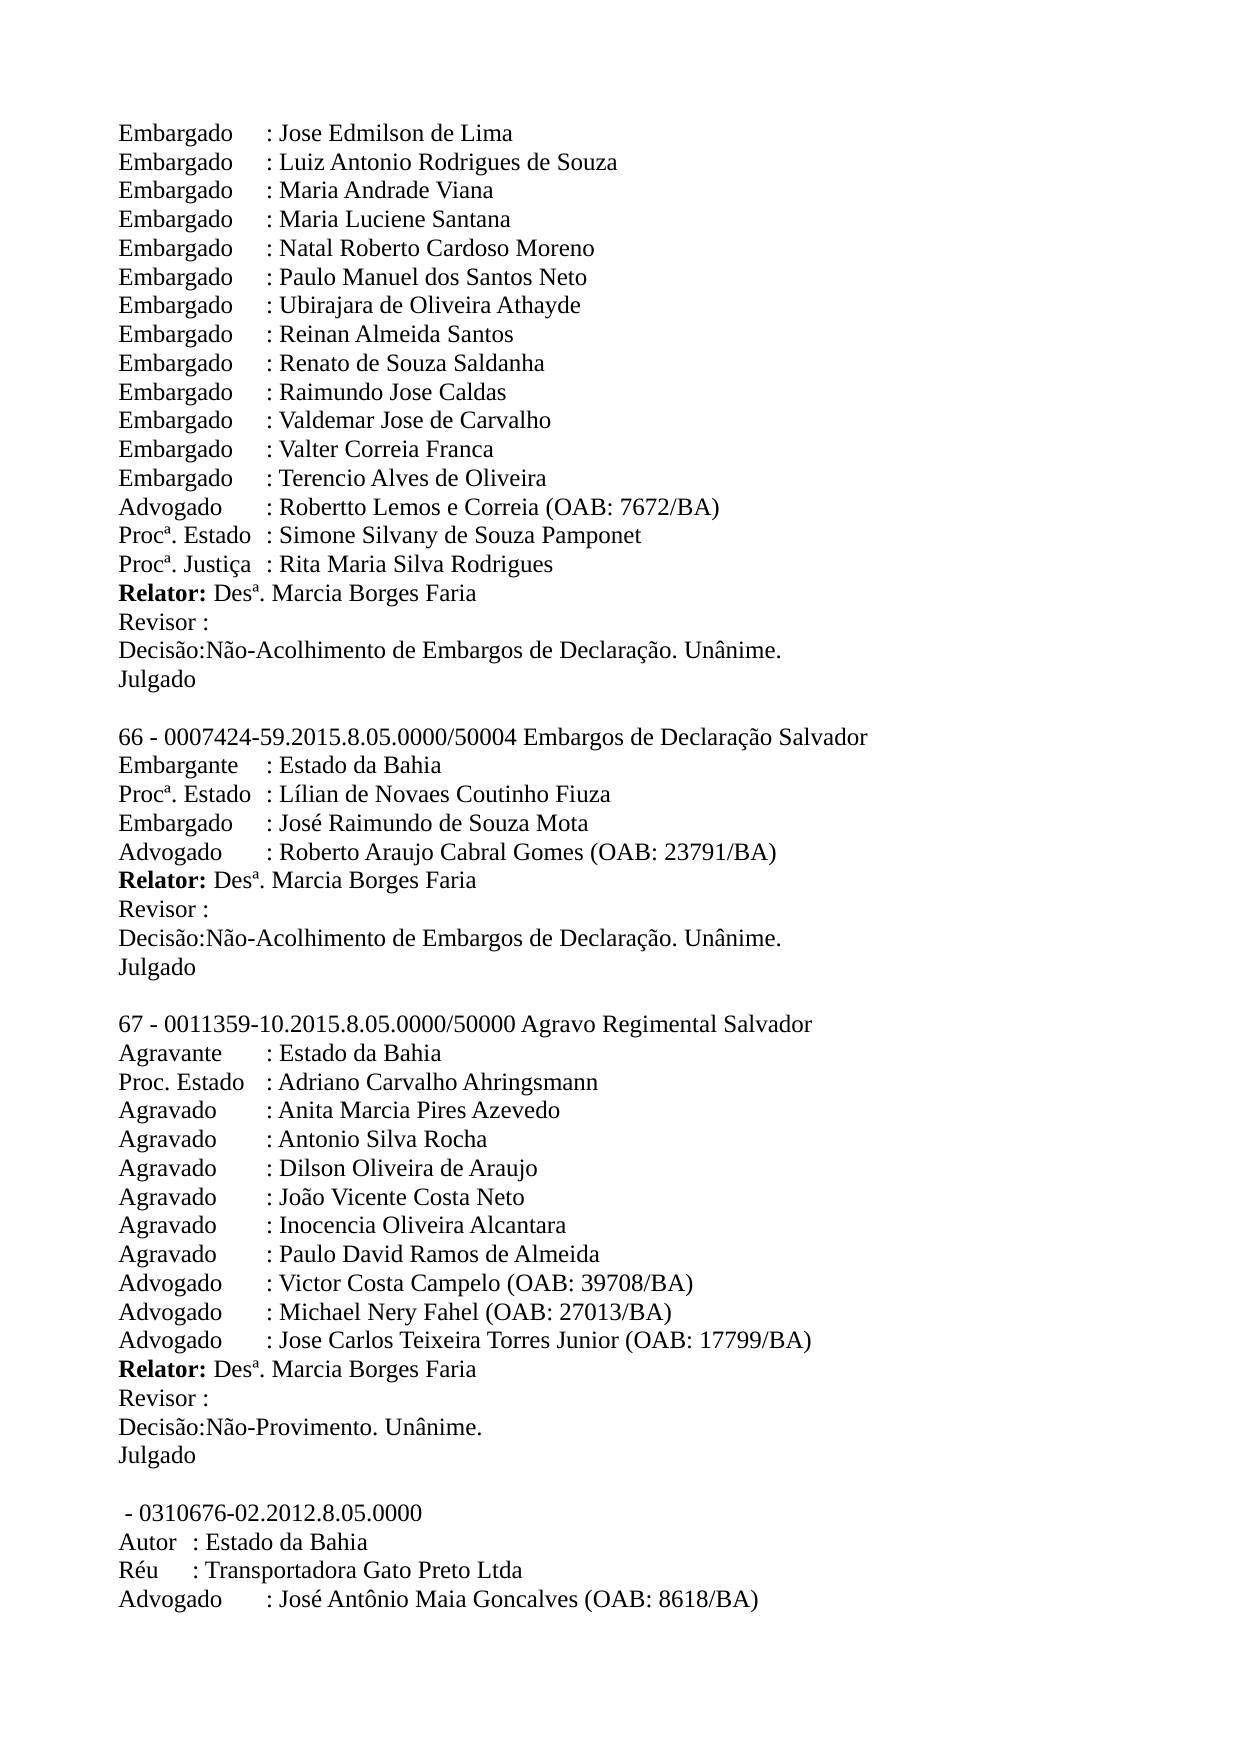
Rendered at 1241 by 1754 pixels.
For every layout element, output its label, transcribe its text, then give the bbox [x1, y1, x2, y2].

text Revisor : [118, 894, 1122, 923]
text Autor : Estado da Bahia Réu : Transportadora Gato Preto Ltda Advogado : José Antônio Maia Goncalves (OAB: 8618/BA) [118, 1527, 1122, 1613]
text Decisão:Não-Provimento. Unânime. [118, 1412, 1122, 1441]
text Revisor : [118, 1383, 1122, 1412]
text Julgado [118, 664, 1122, 693]
text 66 - 0007424-59.2015.8.05.0000/50004 Embargos de Declaração Salvador [118, 722, 1122, 751]
text Embargado : Jose Edmilson de Lima Embargado : Luiz Antonio Rodrigues de Souza Embargado : Maria Andrade Viana Embargado : Maria Luciene Santana Embargado : Natal Roberto Cardoso Moreno Embargado : Paulo Manuel dos Santos Neto Embargado : Ubirajara de Oliveira Athayde Embargado : Reinan Almeida Santos Embargado : Renato de Souza Saldanha Embargado : Raimundo Jose Caldas Embargado : Valdemar Jose de Carvalho Embargado : Valter Correia Franca Embargado : Terencio Alves de Oliveira Advogado : Robertto Lemos e Correia (OAB: 7672/BA) Procª. Estado : Simone Silvany de Souza Pamponet Procª. Justiça : Rita Maria Silva Rodrigues Relator: Desª. Marcia Borges Faria [118, 118, 1122, 607]
text Decisão:Não-Acolhimento de Embargos de Declaração. Unânime. [118, 636, 1122, 664]
text Julgado [118, 1441, 1122, 1469]
text Agravante : Estado da Bahia Proc. Estado : Adriano Carvalho Ahringsmann Agravado : Anita Marcia Pires Azevedo Agravado : Antonio Silva Rocha Agravado : Dilson Oliveira de Araujo Agravado : João Vicente Costa Neto Agravado : Inocencia Oliveira Alcantara Agravado : Paulo David Ramos de Almeida Advogado : Victor Costa Campelo (OAB: 39708/BA) Advogado : Michael Nery Fahel (OAB: 27013/BA) Advogado : Jose Carlos Teixeira Torres Junior (OAB: 17799/BA) Relator: Desª. Marcia Borges Faria [118, 1038, 1122, 1383]
text - 0310676-02.2012.8.05.0000 [118, 1498, 1122, 1527]
text Decisão:Não-Acolhimento de Embargos de Declaração. Unânime. [118, 923, 1122, 952]
text Embargante : Estado da Bahia Procª. Estado : Lílian de Novaes Coutinho Fiuza Embargado : José Raimundo de Souza Mota Advogado : Roberto Araujo Cabral Gomes (OAB: 23791/BA) Relator: Desª. Marcia Borges Faria [118, 751, 1122, 894]
text Julgado [118, 952, 1122, 981]
text 67 - 0011359-10.2015.8.05.0000/50000 Agravo Regimental Salvador [118, 1009, 1122, 1038]
text Revisor : [118, 607, 1122, 636]
